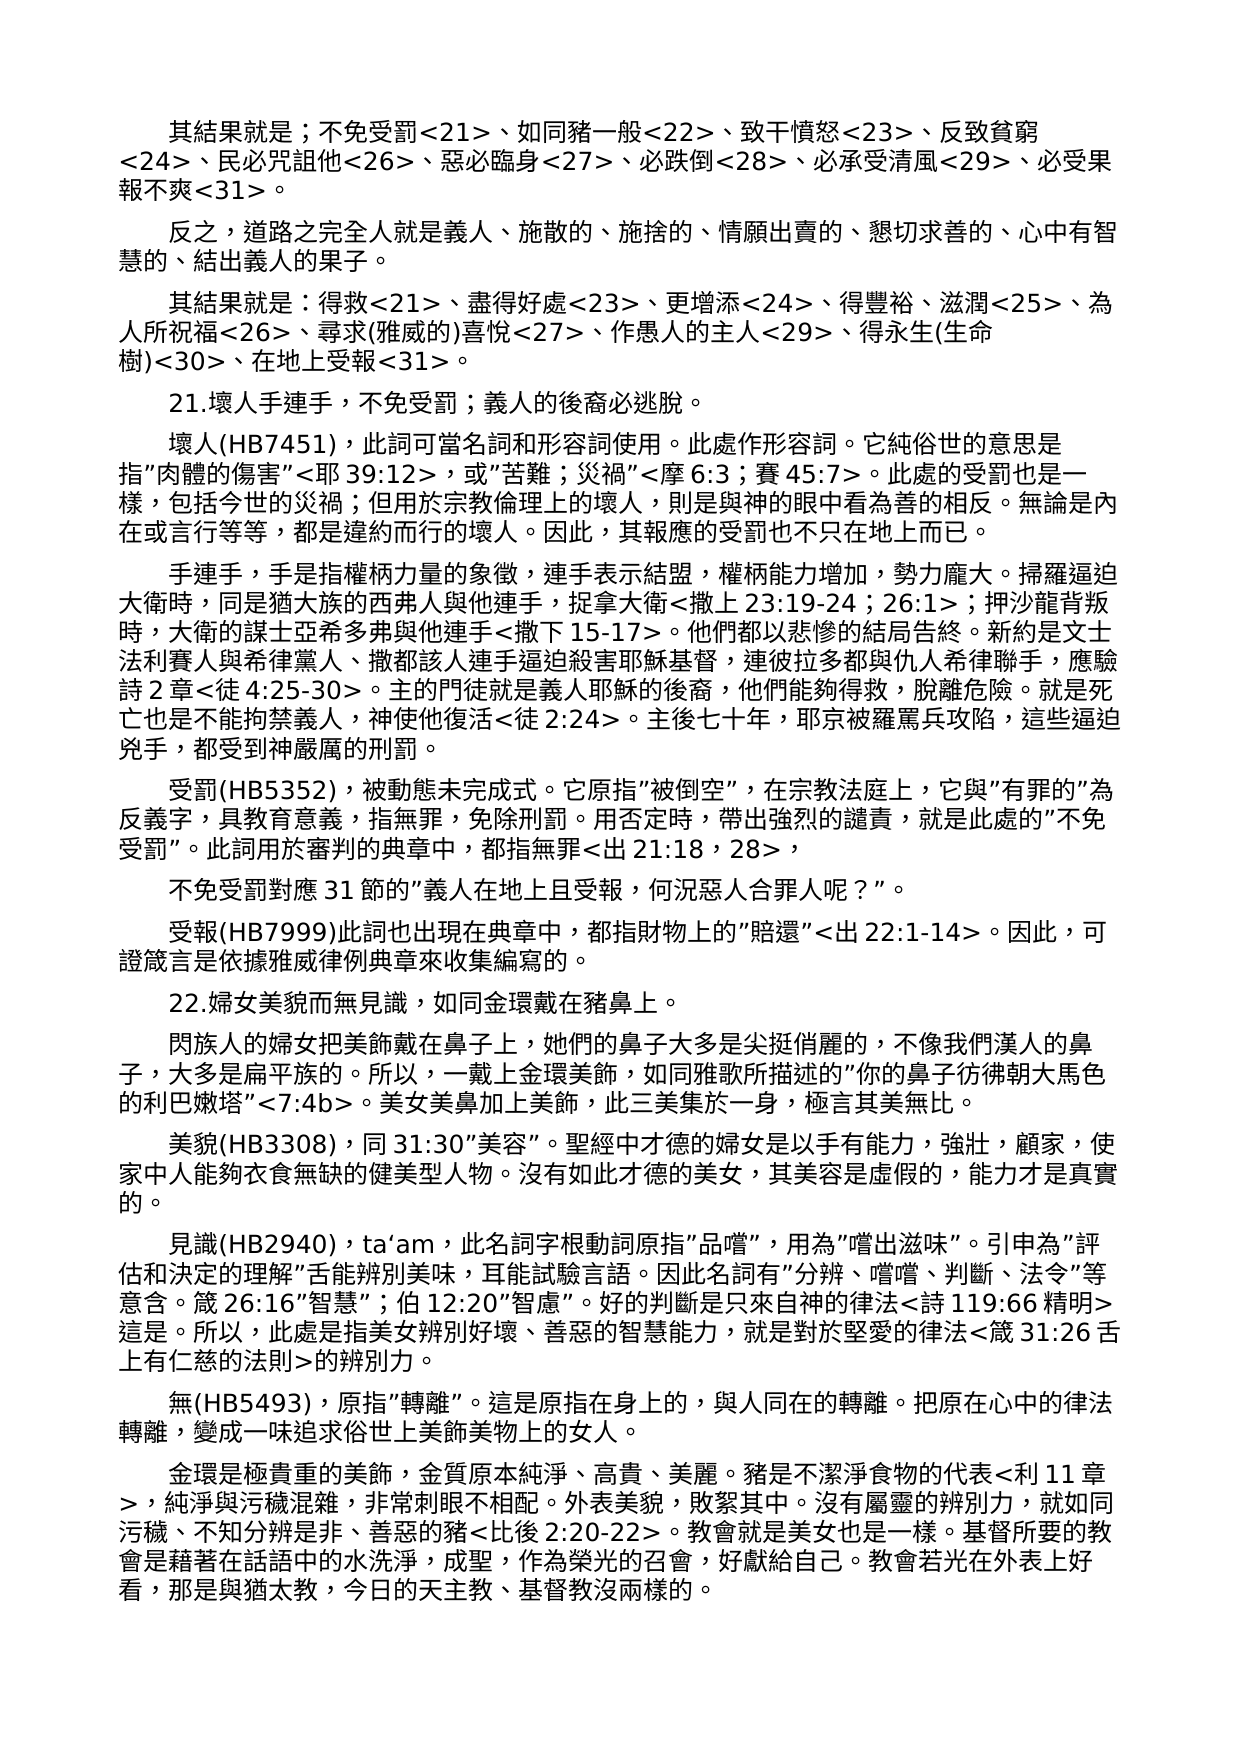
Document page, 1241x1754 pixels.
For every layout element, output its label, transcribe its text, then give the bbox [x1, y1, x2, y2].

text 金環是極貴重的美飾，金質原本純淨、高貴、美麗。豬是不潔淨食物的代表<利11章>，純淨與污穢混雜，非常刺眼不相配。外表美貌，敗絮其中。沒有屬靈的辨別力，就如同污穢、不知分辨是非、善惡的豬<比後2:20-22>。教會就是美女也是一樣。基督所要的教會是藉著在話語中的水洗淨，成聖，作為榮光的召會，好獻給自己。教會若光在外表上好看，那是與猶太教，今日的天主教、基督教沒兩樣的。 [118, 1460, 1122, 1606]
text 美貌(HB3308)，同31:30”美容”。聖經中才德的婦女是以手有能力，強壯，顧家，使家中人能夠衣食無缺的健美型人物。沒有如此才德的美女，其美容是虛假的，能力才是真實的。 [118, 1131, 1122, 1218]
text 閃族人的婦女把美飾戴在鼻子上，她們的鼻子大多是尖挺俏麗的，不像我們漢人的鼻子，大多是扁平族的。所以，一戴上金環美飾，如同雅歌所描述的”你的鼻子彷彿朝大馬色的利巴嫩塔”<7:4b>。美女美鼻加上美飾，此三美集於一身，極言其美無比。 [118, 1031, 1122, 1118]
text 無(HB5493)，原指”轉離”。這是原指在身上的，與人同在的轉離。把原在心中的律法轉離，變成一味追求俗世上美飾美物上的女人。 [118, 1389, 1122, 1447]
text 壞人(HB7451)，此詞可當名詞和形容詞使用。此處作形容詞。它純俗世的意思是指”肉體的傷害”<耶39:12>，或”苦難；災禍”<摩6:3；賽45:7>。此處的受罰也是一樣，包括今世的災禍；但用於宗教倫理上的壞人，則是與神的眼中看為善的相反。無論是內在或言行等等，都是違約而行的壞人。因此，其報應的受罰也不只在地上而已。 [118, 431, 1122, 547]
text 見識(HB2940)，ta‘am，此名詞字根動詞原指”品嚐”，用為”嚐出滋味”。引申為”評估和決定的理解”舌能辨別美味，耳能試驗言語。因此名詞有”分辨、嚐嚐、判斷、法令”等意含。箴26:16”智慧”；伯12:20”智慮”。好的判斷是只來自神的律法<詩119:66精明>這是。所以，此處是指美女辨別好壞、善惡的智慧能力，就是對於堅愛的律法<箴31:26舌上有仁慈的法則>的辨別力。 [118, 1231, 1122, 1376]
text 受罰(HB5352)，被動態未完成式。它原指”被倒空”，在宗教法庭上，它與”有罪的”為反義字，具教育意義，指無罪，免除刑罰。用否定時，帶出強烈的譴責，就是此處的”不免受罰”。此詞用於審判的典章中，都指無罪<出21:18，28>， [118, 776, 1122, 864]
text 反之，道路之完全人就是義人、施散的、施捨的、情願出賣的、懇切求善的、心中有智慧的、結出義人的果子。 [118, 218, 1122, 276]
text 其結果就是；不免受罰<21>、如同豬一般<22>、致干憤怒<23>、反致貧窮<24>、民必咒詛他<26>、惡必臨身<27>、必跌倒<28>、必承受清風<29>、必受果報不爽<31>。 [118, 118, 1122, 206]
text 22.婦女美貌而無見識，如同金環戴在豬鼻上。 [118, 989, 1122, 1018]
text 其結果就是：得救<21>、盡得好處<23>、更增添<24>、得豐裕、滋潤<25>、為人所祝福<26>、尋求(雅威的)喜悅<27>、作愚人的主人<29>、得永生(生命樹)<30>、在地上受報<31>。 [118, 289, 1122, 376]
text 不免受罰對應31節的”義人在地上且受報，何況惡人合罪人呢？”。 [118, 876, 1122, 906]
text 受報(HB7999)此詞也出現在典章中，都指財物上的”賠還”<出22:1-14>。因此，可證箴言是依據雅威律例典章來收集編寫的。 [118, 918, 1122, 976]
text 21.壞人手連手，不免受罰；義人的後裔必逃脫。 [118, 389, 1122, 418]
text 手連手，手是指權柄力量的象徵，連手表示結盟，權柄能力增加，勢力龐大。掃羅逼迫大衛時，同是猶大族的西弗人與他連手，捉拿大衛<撒上23:19-24；26:1>；押沙龍背叛時，大衛的謀士亞希多弗與他連手<撒下15-17>。他們都以悲慘的結局告終。新約是文士法利賽人與希律黨人、撒都該人連手逼迫殺害耶穌基督，連彼拉多都與仇人希律聯手，應驗詩2章<徒4:25-30>。主的門徒就是義人耶穌的後裔，他們能夠得救，脫離危險。就是死亡也是不能拘禁義人，神使他復活<徒2:24>。主後七十年，耶京被羅罵兵攻陷，這些逼迫兇手，都受到神嚴厲的刑罰。 [118, 560, 1122, 764]
